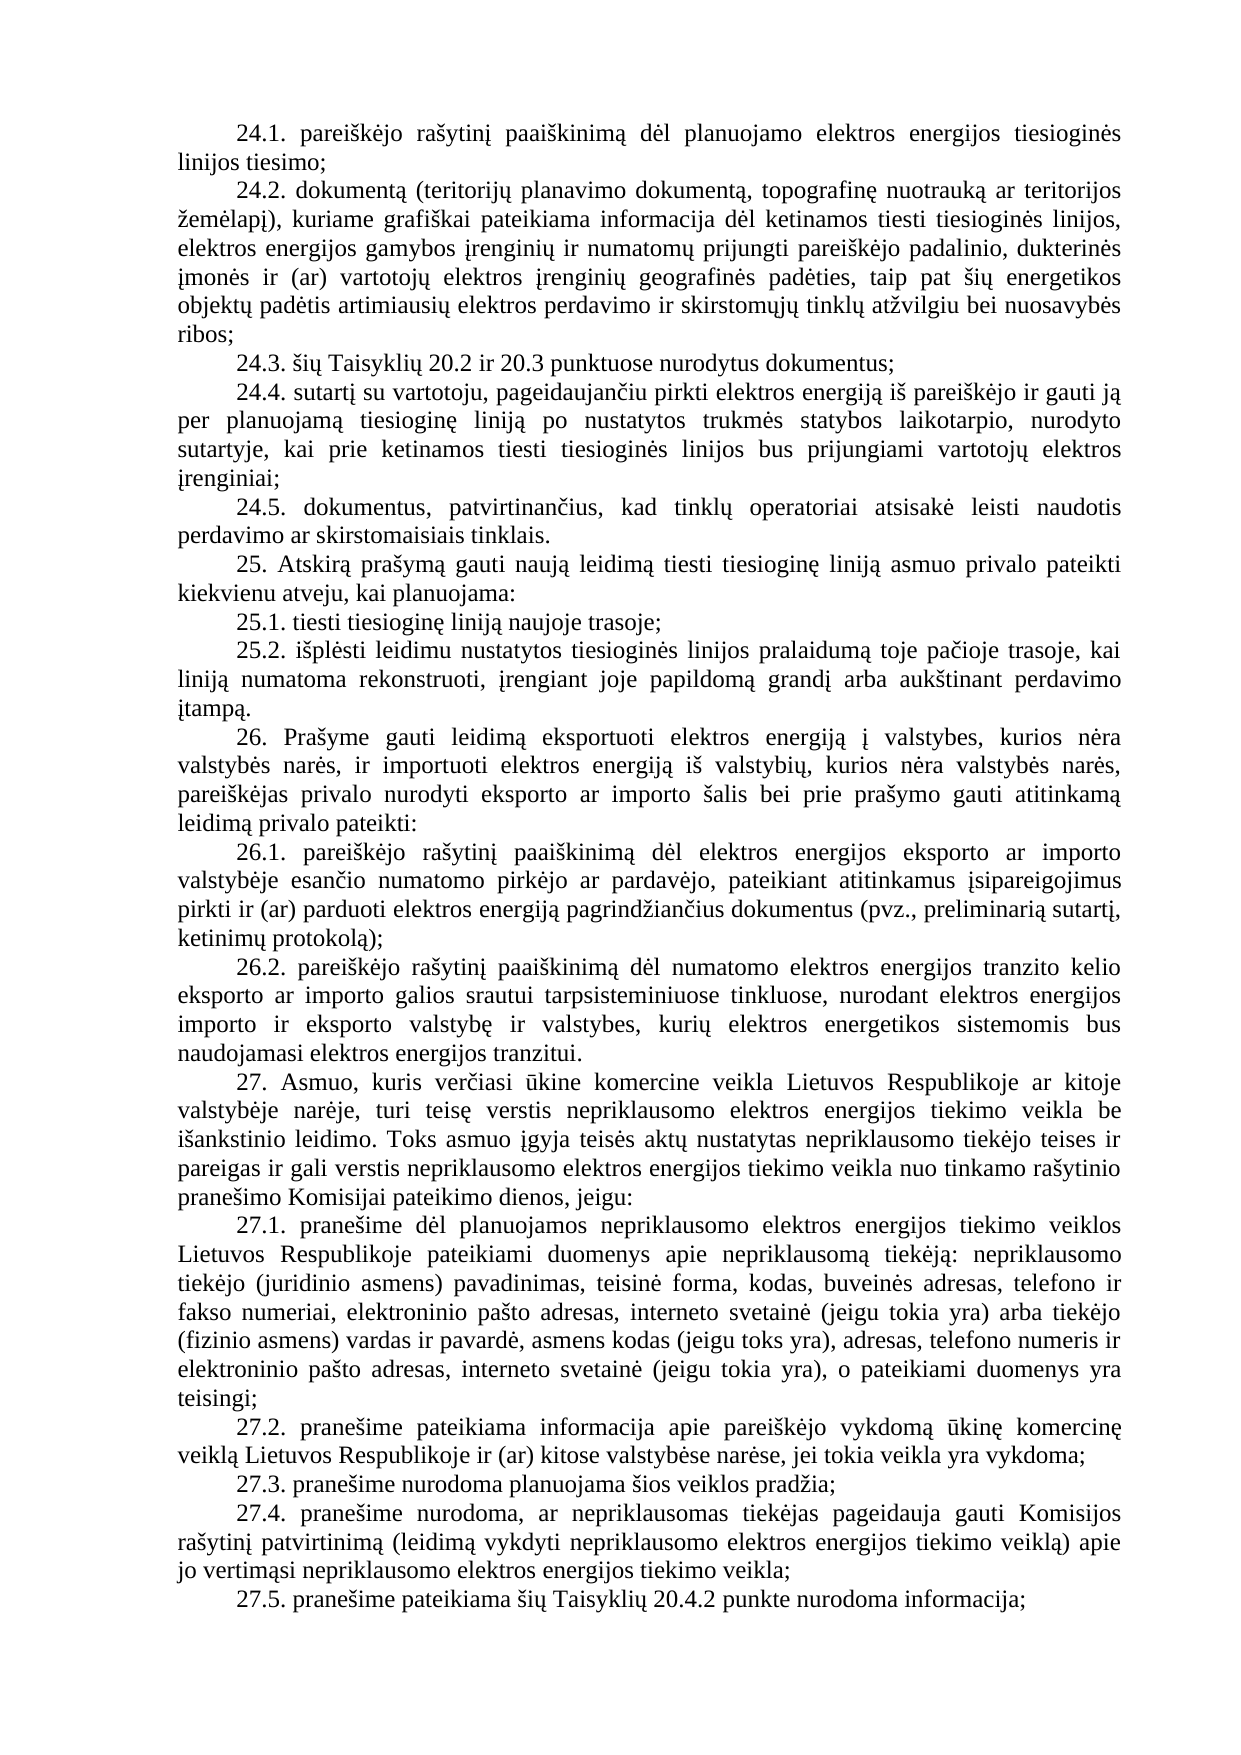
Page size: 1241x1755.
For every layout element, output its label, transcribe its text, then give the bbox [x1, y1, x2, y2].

text 27.1. pranešime dėl planuojamos nepriklausomo elektros energijos tiekimo veiklos Lietuvos Respublikoje pateikiami duomenys apie nepriklausomą tiekėją: nepriklausomo tiekėjo (juridinio asmens) pavadinimas, teisinė forma, kodas, buveinės adresas, telefono ir fakso numeriai, elektroninio pašto adresas, interneto svetainė (jeigu tokia yra) arba tiekėjo (fizinio asmens) vardas ir pavardė, asmens kodas (jeigu toks yra), adresas, telefono numeris ir elektroninio pašto adresas, interneto svetainė (jeigu tokia yra), o pateikiami duomenys yra teisingi; [177, 1211, 1122, 1412]
text 27.2. pranešime pateikiama informacija apie pareiškėjo vykdomą ūkinę komercinę veiklą Lietuvos Respublikoje ir (ar) kitose valstybėse narėse, jei tokia veikla yra vykdoma; [177, 1412, 1122, 1469]
text 25.1. tiesti tiesioginę liniją naujoje trasoje; [177, 607, 1122, 636]
text 24.2. dokumentą (teritorijų planavimo dokumentą, topografinę nuotrauką ar teritorijos žemėlapį), kuriame grafiškai pateikiama informacija dėl ketinamos tiesti tiesioginės linijos, elektros energijos gamybos įrenginių ir numatomų prijungti pareiškėjo padalinio, dukterinės įmonės ir (ar) vartotojų elektros įrenginių geografinės padėties, taip pat šių energetikos objektų padėtis artimiausių elektros perdavimo ir skirstomųjų tinklų atžvilgiu bei nuosavybės ribos; [177, 176, 1122, 348]
text 24.3. šių Taisyklių 20.2 ir 20.3 punktuose nurodytus dokumentus; [177, 348, 1122, 377]
text 25. Atskirą prašymą gauti naują leidimą tiesti tiesioginę liniją asmuo privalo pateikti kiekvienu atveju, kai planuojama: [177, 549, 1122, 607]
text 24.5. dokumentus, patvirtinančius, kad tinklų operatoriai atsisakė leisti naudotis perdavimo ar skirstomaisiais tinklais. [177, 492, 1122, 549]
text 27.5. pranešime pateikiama šių Taisyklių 20.4.2 punkte nurodoma informacija; [177, 1584, 1122, 1613]
text 27. Asmuo, kuris verčiasi ūkine komercine veikla Lietuvos Respublikoje ar kitoje valstybėje narėje, turi teisę verstis nepriklausomo elektros energijos tiekimo veikla be išankstinio leidimo. Toks asmuo įgyja teisės aktų nustatytas nepriklausomo tiekėjo teises ir pareigas ir gali verstis nepriklausomo elektros energijos tiekimo veikla nuo tinkamo rašytinio pranešimo Komisijai pateikimo dienos, jeigu: [177, 1067, 1122, 1211]
text 26. Prašyme gauti leidimą eksportuoti elektros energiją į valstybes, kurios nėra valstybės narės, ir importuoti elektros energiją iš valstybių, kurios nėra valstybės narės, pareiškėjas privalo nurodyti eksporto ar importo šalis bei prie prašymo gauti atitinkamą leidimą privalo pateikti: [177, 722, 1122, 837]
text 24.1. pareiškėjo rašytinį paaiškinimą dėl planuojamo elektros energijos tiesioginės linijos tiesimo; [177, 118, 1122, 176]
text 24.4. sutartį su vartotoju, pageidaujančiu pirkti elektros energiją iš pareiškėjo ir gauti ją per planuojamą tiesioginę liniją po nustatytos trukmės statybos laikotarpio, nurodyto sutartyje, kai prie ketinamos tiesti tiesioginės linijos bus prijungiami vartotojų elektros įrenginiai; [177, 377, 1122, 492]
text 26.2. pareiškėjo rašytinį paaiškinimą dėl numatomo elektros energijos tranzito kelio eksporto ar importo galios srautui tarpsisteminiuose tinkluose, nurodant elektros energijos importo ir eksporto valstybę ir valstybes, kurių elektros energetikos sistemomis bus naudojamasi elektros energijos tranzitui. [177, 952, 1122, 1067]
text 27.4. pranešime nurodoma, ar nepriklausomas tiekėjas pageidauja gauti Komisijos rašytinį patvirtinimą (leidimą vykdyti nepriklausomo elektros energijos tiekimo veiklą) apie jo vertimąsi nepriklausomo elektros energijos tiekimo veikla; [177, 1498, 1122, 1584]
text 27.3. pranešime nurodoma planuojama šios veiklos pradžia; [177, 1469, 1122, 1498]
text 26.1. pareiškėjo rašytinį paaiškinimą dėl elektros energijos eksporto ar importo valstybėje esančio numatomo pirkėjo ar pardavėjo, pateikiant atitinkamus įsipareigojimus pirkti ir (ar) parduoti elektros energiją pagrindžiančius dokumentus (pvz., preliminarią sutartį, ketinimų protokolą); [177, 837, 1122, 952]
text 25.2. išplėsti leidimu nustatytos tiesioginės linijos pralaidumą toje pačioje trasoje, kai liniją numatoma rekonstruoti, įrengiant joje papildomą grandį arba aukštinant perdavimo įtampą. [177, 636, 1122, 722]
